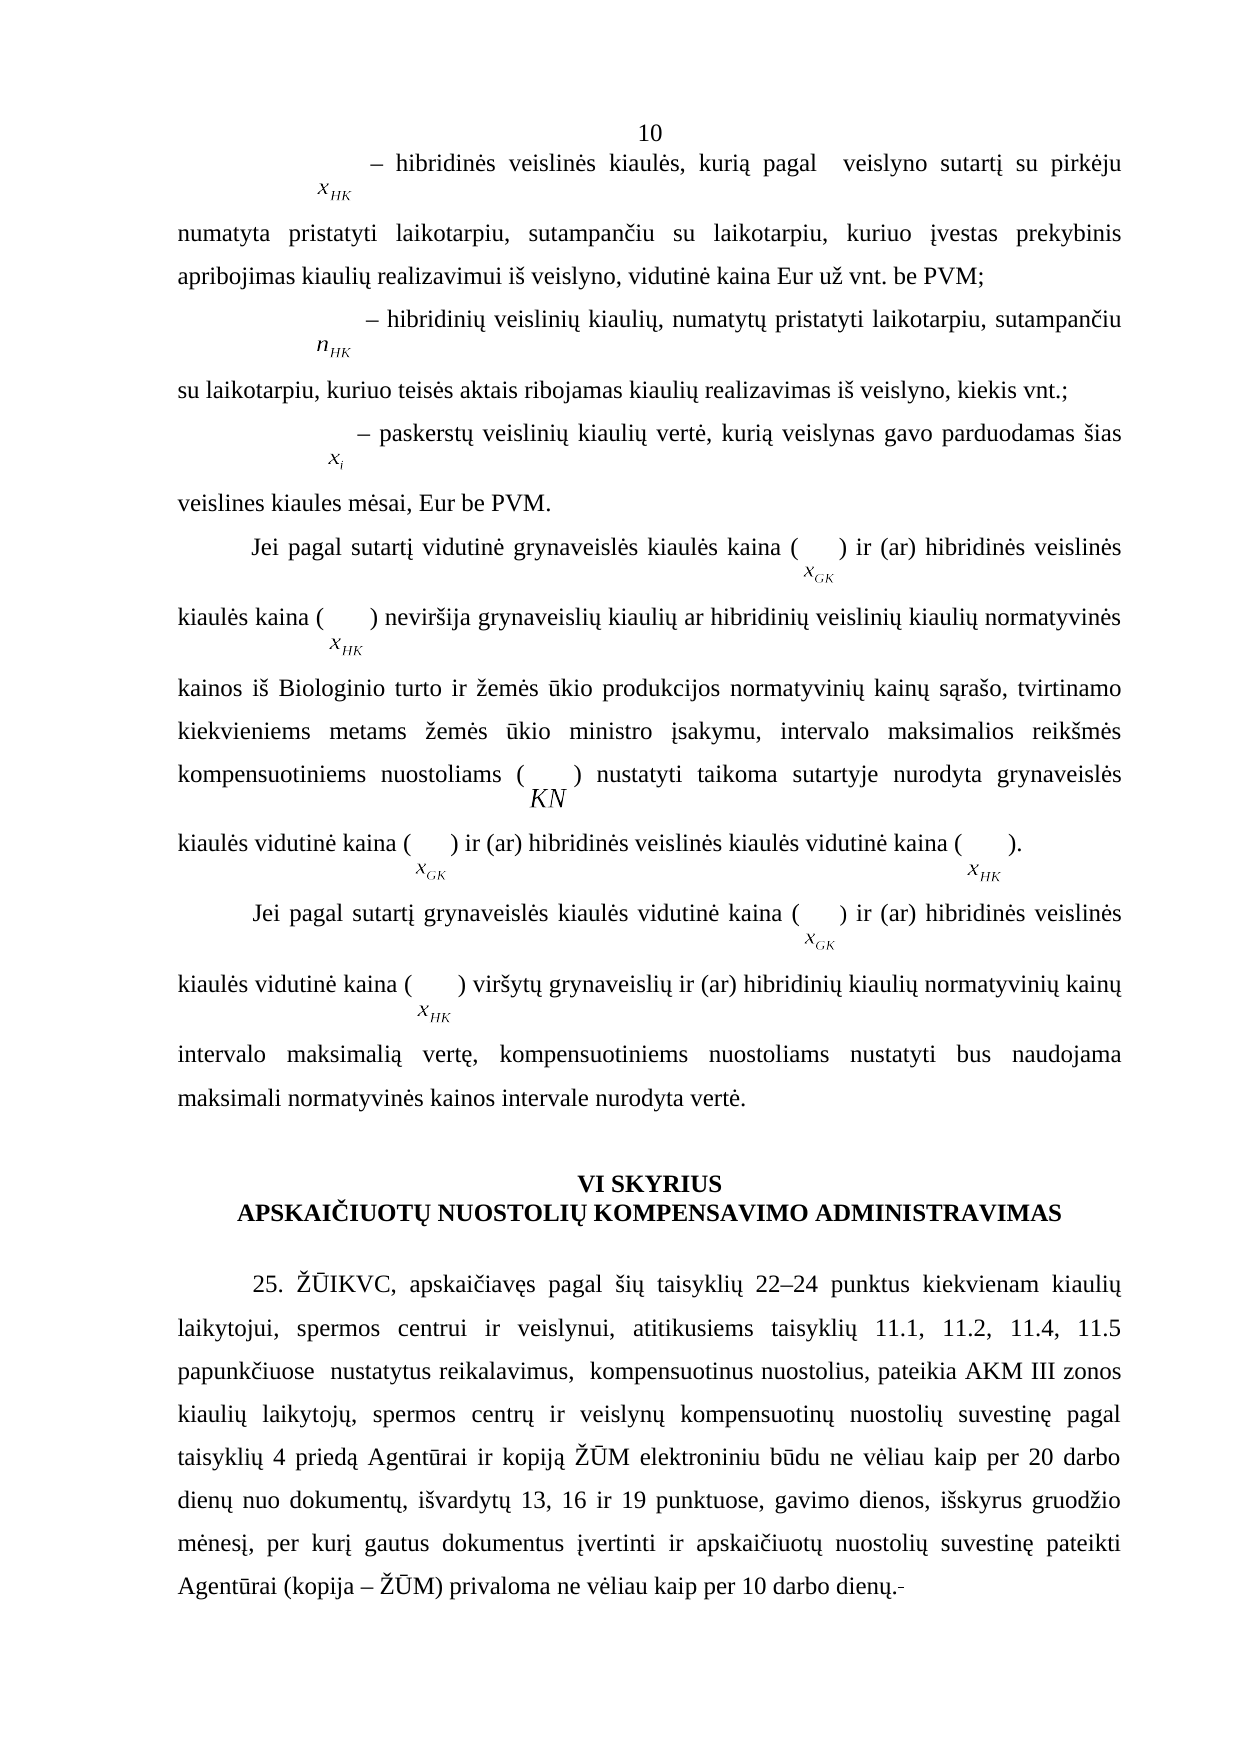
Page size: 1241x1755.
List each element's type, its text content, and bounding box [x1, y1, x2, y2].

text Jei pagal sutartį grynaveislės kiaulės vidutinė kaina () ir (ar) hibridinės veislinės kiaulės vidutinė kaina () viršytų grynaveislių ir (ar) hibridinių kiaulių normatyvinių kainų intervalo maksimalią vertę, kompensuotiniems nuostoliams nustatyti bus naudojama maksimali normatyvinės kainos intervale nurodyta vertė. [177, 898, 1122, 1111]
text 25. ŽŪIKVC, apskaičiavęs pagal šių taisyklių 22–24 punktus kiekvienam kiaulių laikytojui, spermos centrui ir veislynui, atitikusiems taisyklių 11.1, 11.2, 11.4, 11.5 papunkčiuose nustatytus reikalavimus, kompensuotinus nuostolius, pateikia AKM III zonos kiaulių laikytojų, spermos centrų ir veislynų kompensuotinų nuostolių suvestinę pagal taisyklių 4 priedą Agentūrai ir kopiją ŽŪM elektroniniu būdu ne vėliau kaip per 20 darbo dienų nuo dokumentų, išvardytų 13, 16 ir 19 punktuose, gavimo dienos, išskyrus gruodžio mėnesį, per kurį gautus dokumentus įvertinti ir apskaičiuotų nuostolių suvestinę pateikti Agentūrai (kopija – ŽŪM) privaloma ne vėliau kaip per 10 darbo dienų. [177, 1269, 1122, 1600]
text – paskerstų veislinių kiaulių vertė, kurią veislynas gavo parduodamas šias veislines kiaules mėsai, Eur be PVM. [177, 418, 1122, 517]
text Jei pagal sutartį vidutinė grynaveislės kiaulės kaina () ir (ar) hibridinės veislinės kiaulės kaina () neviršija grynaveislių kiaulių ar hibridinių veislinių kiaulių normatyvinės kainos iš Biologinio turto ir žemės ūkio produkcijos normatyvinių kainų sąrašo, tvirtinamo kiekvieniems metams žemės ūkio ministro įsakymu, intervalo maksimalios reikšmės kompensuotiniems nuostoliams () nustatyti taikoma sutartyje nurodyta grynaveislės kiaulės vidutinė kaina () ir (ar) hibridinės veislinės kiaulės vidutinė kaina (). [177, 532, 1122, 884]
text APSKAIČIUOTŲ NUOSTOLIŲ KOMPENSAVIMO ADMINISTRAVIMAS [177, 1198, 1122, 1226]
text – hibridinių veislinių kiaulių, numatytų pristatyti laikotarpiu, sutampančiu su laikotarpiu, kuriuo teisės aktais ribojamas kiaulių realizavimas iš veislyno, kiekis vnt.; [177, 304, 1122, 404]
text – hibridinės veislinės kiaulės, kurią pagal veislyno sutartį su pirkėju numatyta pristatyti laikotarpiu, sutampančiu su laikotarpiu, kuriuo įvestas prekybinis apribojimas kiaulių realizavimui iš veislyno, vidutinė kaina Eur už vnt. be PVM; [177, 148, 1122, 290]
text VI SKYRIUS [177, 1169, 1122, 1198]
